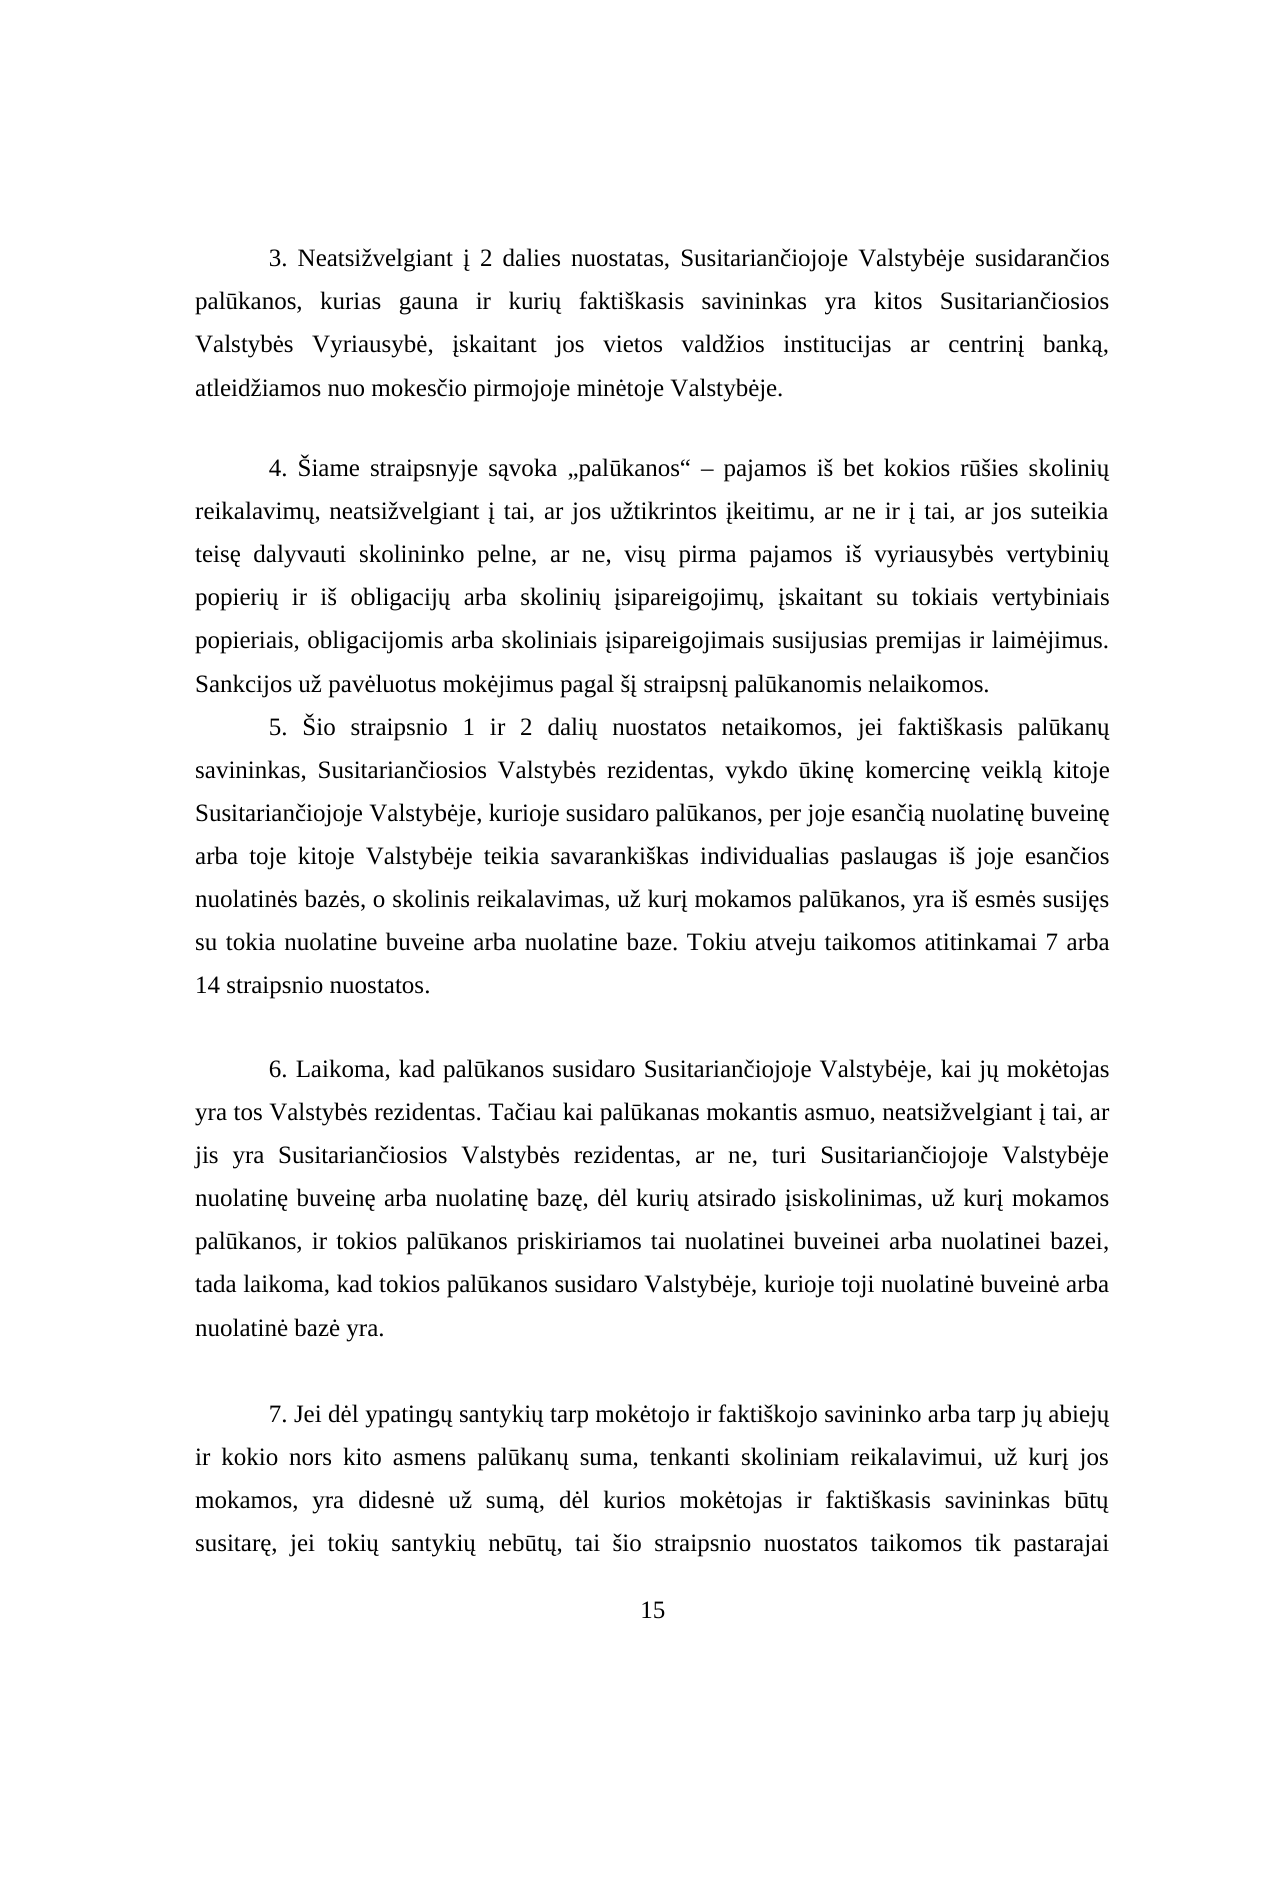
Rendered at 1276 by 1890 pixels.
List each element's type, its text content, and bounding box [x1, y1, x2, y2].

text 3. Neatsižvelgiant į 2 dalies nuostatas, Susitariančiojoje Valstybėje susidarančios palūkanos, kurias gauna ir kurių faktiškasis savininkas yra kitos Susitariančiosios Valstybės Vyriausybė, įskaitant jos vietos valdžios institucijas ar centrinį banką, atleidžiamos nuo mokesčio pirmojoje minėtoje Valstybėje. [195, 243, 1110, 401]
text 7. Jei dėl ypatingų santykių tarp mokėtojo ir faktiškojo savininko arba tarp jų abiejų ir kokio nors kito asmens palūkanų suma, tenkanti skoliniam reikalavimui, už kurį jos mokamos, yra didesnė už sumą, dėl kurios mokėtojas ir faktiškasis savininkas būtų susitarę, jei tokių santykių nebūtų, tai šio straipsnio nuostatos taikomos tik pastarajai [195, 1399, 1110, 1557]
text 6. Laikoma, kad palūkanos susidaro Susitariančiojoje Valstybėje, kai jų mokėtojas yra tos Valstybės rezidentas. Tačiau kai palūkanas mokantis asmuo, neatsižvelgiant į tai, ar jis yra Susitariančiosios Valstybės rezidentas, ar ne, turi Susitariančiojoje Valstybėje nuolatinę buveinę arba nuolatinę bazę, dėl kurių atsirado įsiskolinimas, už kurį mokamos palūkanos, ir tokios palūkanos priskiriamos tai nuolatinei buveinei arba nuolatinei bazei, tada laikoma, kad tokios palūkanos susidaro Valstybėje, kurioje toji nuolatinė buveinė arba nuolatinė bazė yra. [195, 1054, 1110, 1341]
text 5. Šio straipsnio 1 ir 2 dalių nuostatos netaikomos, jei faktiškasis palūkanų savininkas, Susitariančiosios Valstybės rezidentas, vykdo ūkinę komercinę veiklą kitoje Susitariančiojoje Valstybėje, kurioje susidaro palūkanos, per joje esančią nuolatinę buveinę arba toje kitoje Valstybėje teikia savarankiškas individualias paslaugas iš joje esančios nuolatinės bazės, o skolinis reikalavimas, už kurį mokamos palūkanos, yra iš esmės susijęs su tokia nuolatine buveine arba nuolatine baze. Tokiu atveju taikomos atitinkamai 7 arba 14 straipsnio nuostatos. [195, 712, 1110, 999]
text 4. Šiame straipsnyje sąvoka „palūkanos“ – pajamos iš bet kokios rūšies skolinių reikalavimų, neatsižvelgiant į tai, ar jos užtikrintos įkeitimu, ar ne ir į tai, ar jos suteikia teisę dalyvauti skolininko pelne, ar ne, visų pirma pajamos iš vyriausybės vertybinių popierių ir iš obligacijų arba skolinių įsipareigojimų, įskaitant su tokiais vertybiniais popieriais, obligacijomis arba skoliniais įsipareigojimais susijusias premijas ir laimėjimus. Sankcijos už pavėluotus mokėjimus pagal šį straipsnį palūkanomis nelaikomos. [195, 453, 1110, 697]
